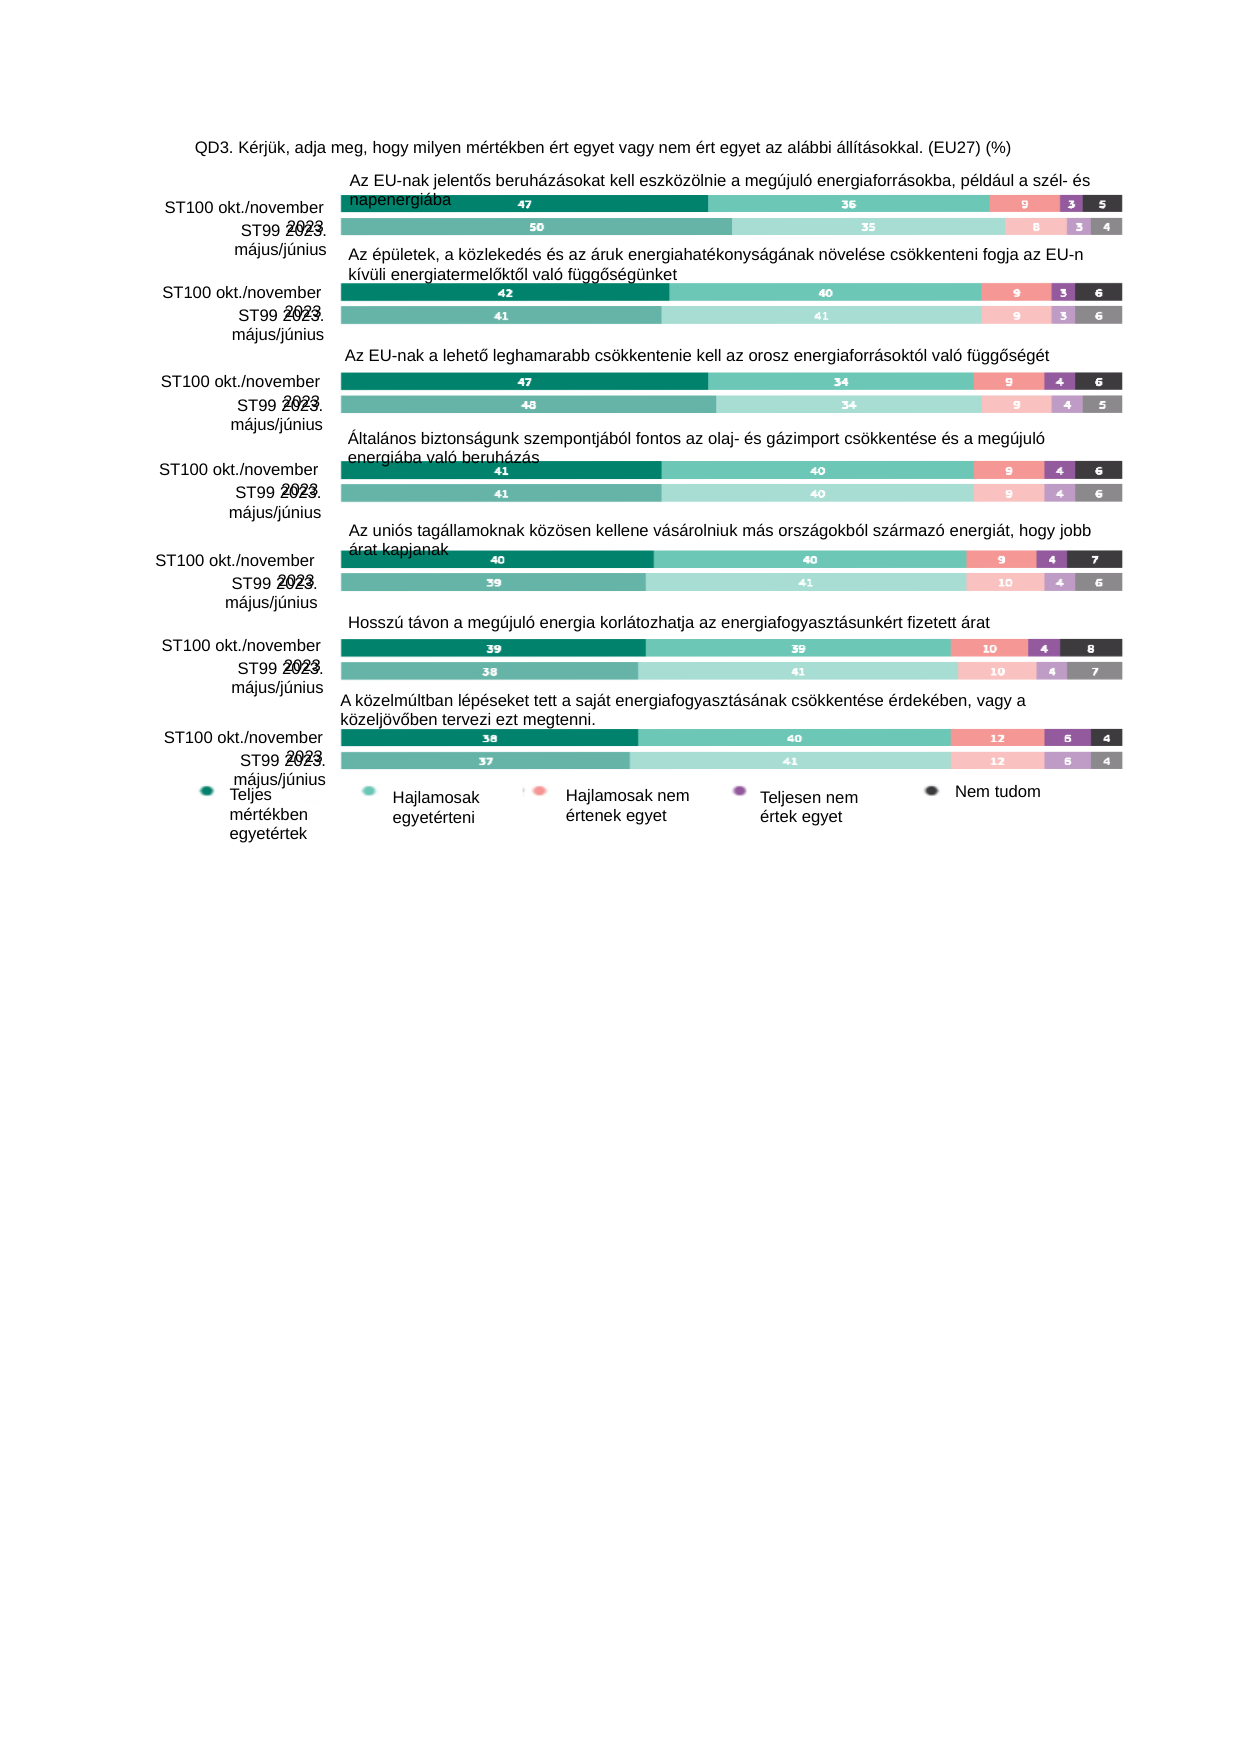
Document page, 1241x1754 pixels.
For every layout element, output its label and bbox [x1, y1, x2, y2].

picture [185, 191, 1126, 809]
